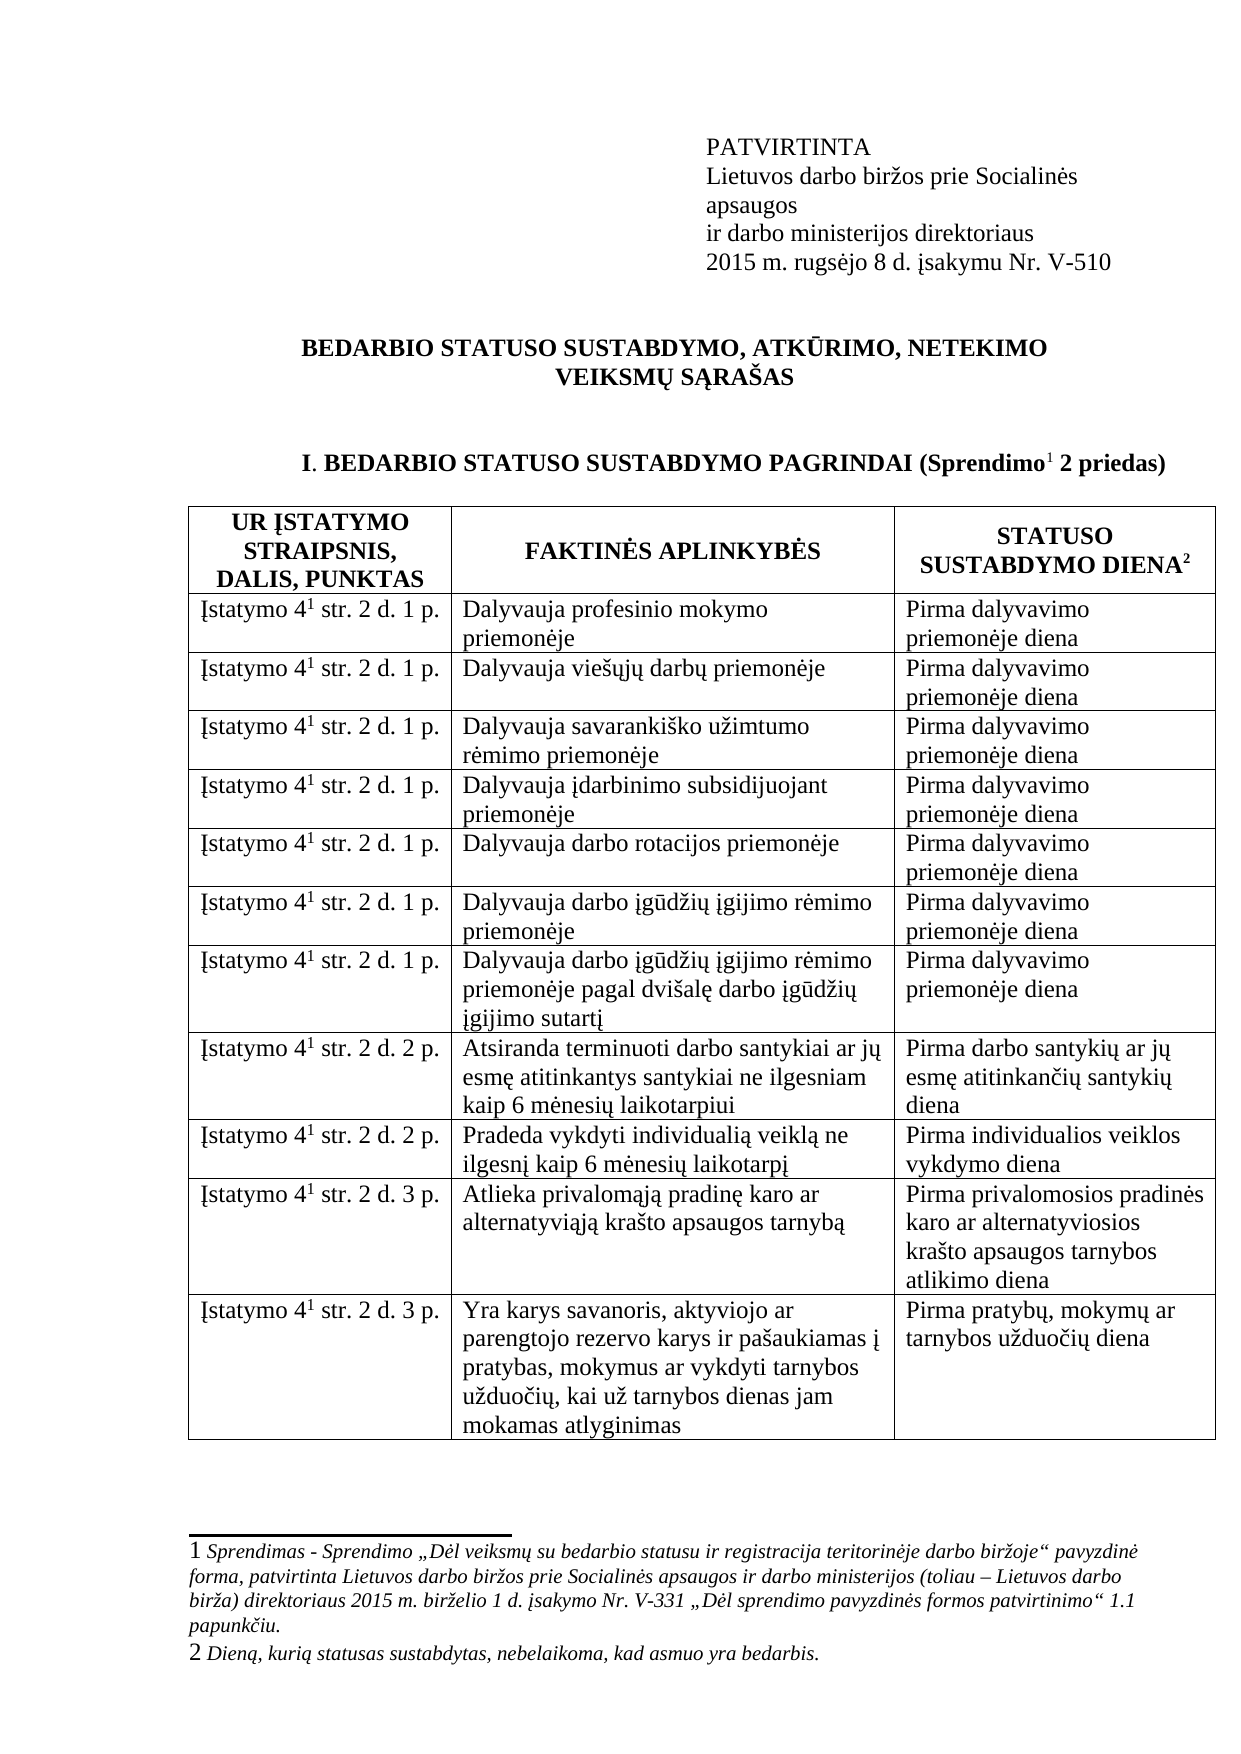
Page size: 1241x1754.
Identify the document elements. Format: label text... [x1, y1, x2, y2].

table_cell Pirma dalyvavimo priemonėje diena [895, 594, 1215, 652]
table_cell Įstatymo 41 str. 2 d. 1 p. [189, 946, 451, 1032]
table_header UR ĮSTATYMO STRAIPSNIS, DALIS, PUNKTAS [189, 507, 451, 593]
table_cell Pradeda vykdyti individualią veiklą ne ilgesnį kaip 6 mėnesių laikotarpį [452, 1120, 894, 1178]
text ir darbo ministerijos direktoriaus [706, 218, 1166, 247]
table_cell Dalyvauja darbo įgūdžių įgijimo rėmimo priemonėje [452, 887, 894, 944]
text PATVIRTINTA [706, 132, 1166, 161]
table_cell Dalyvauja savarankiško užimtumo rėmimo priemonėje [452, 711, 894, 769]
text Lietuvos darbo biržos prie Socialinės apsaugos [706, 161, 1166, 218]
table_cell Pirma dalyvavimo priemonėje diena [895, 946, 1215, 1032]
table_cell Įstatymo 41 str. 2 d. 1 p. [189, 887, 451, 944]
table_cell Įstatymo 41 str. 2 d. 1 p. [189, 594, 451, 652]
table_cell Pirma pratybų, mokymų ar tarnybos užduočių diena [895, 1295, 1215, 1438]
table_header FAKTINĖS APLINKYBĖS [452, 507, 894, 593]
table_cell Dalyvauja darbo rotacijos priemonėje [452, 829, 894, 886]
table_cell Įstatymo 41 str. 2 d. 1 p. [189, 653, 451, 710]
table_cell Įstatymo 41 str. 2 d. 2 p. [189, 1120, 451, 1178]
table_cell Įstatymo 41 str. 2 d. 3 p. [189, 1179, 451, 1294]
text BEDARBIO STATUSO SUSTABDYMO, ATKŪRIMO, NETEKIMO [189, 333, 1166, 362]
table_cell Pirma dalyvavimo priemonėje diena [895, 829, 1215, 886]
table_cell Pirma individualios veiklos vykdymo diena [895, 1120, 1215, 1178]
table_header STATUSO SUSTABDYMO DIENA [895, 507, 1215, 593]
table_cell Pirma dalyvavimo priemonėje diena [895, 711, 1215, 769]
table_cell Atlieka privalomąją pradinę karo ar alternatyviąją krašto apsaugos tarnybą [452, 1179, 894, 1294]
table_cell Įstatymo 41 str. 2 d. 1 p. [189, 770, 451, 827]
table_cell Atsiranda terminuoti darbo santykiai ar jų esmę atitinkantys santykiai ne ilgesniam kaip 6 mėnesių laikotarpiui [452, 1033, 894, 1119]
table_cell Įstatymo 41 str. 2 d. 2 p. [189, 1033, 451, 1119]
table_cell Pirma dalyvavimo priemonėje diena [895, 887, 1215, 944]
table_cell Dalyvauja įdarbinimo subsidijuojant priemonėje [452, 770, 894, 827]
table_cell Pirma darbo santykių ar jų esmę atitinkančių santykių diena [895, 1033, 1215, 1119]
table_cell Pirma dalyvavimo priemonėje diena [895, 770, 1215, 827]
table_cell Dalyvauja viešųjų darbų priemonėje [452, 653, 894, 710]
text Sprendimas - Sprendimo „Dėl veiksmų su bedarbio statusu ir registracija teritorinėje darbo biržoje“ pavyzdinė forma, patvirtinta Lietuvos darbo biržos prie Socialinės apsaugos ir darbo ministerijos (toliau – Lietuvos darbo birža) direktoriaus 2015 m. birželio 1 d. įsakymo Nr. V-331 „Dėl sprendimo pavyzdinės formos patvirtinimo“ 1.1 papunkčiu. [189, 1536, 1166, 1637]
table_cell Dalyvauja darbo įgūdžių įgijimo rėmimo priemonėje pagal dvišalę darbo įgūdžių įgijimo sutartį [452, 946, 894, 1032]
text 2015 m. rugsėjo 8 d. įsakymu Nr. V-510 [706, 247, 1166, 276]
table_cell Įstatymo 41 str. 2 d. 3 p. [189, 1295, 451, 1438]
table_cell Pirma dalyvavimo priemonėje diena [895, 653, 1215, 710]
table_cell Įstatymo 41 str. 2 d. 1 p. [189, 711, 451, 769]
text VEIKSMŲ SĄRAŠAS [189, 362, 1166, 391]
table_cell Pirma privalomosios pradinės karo ar alternatyviosios krašto apsaugos tarnybos atlikimo diena [895, 1179, 1215, 1294]
table_cell Įstatymo 41 str. 2 d. 1 p. [189, 829, 451, 886]
table_cell Yra karys savanoris, aktyviojo ar parengtojo rezervo karys ir pašaukiamas į pratybas, mokymus ar vykdyti tarnybos užduočių, kai už tarnybos dienas jam mokamas atlyginimas [452, 1295, 894, 1438]
table_cell Dalyvauja profesinio mokymo priemonėje [452, 594, 894, 652]
list I. BEDARBIO STATUSO SUSTABDYMO PAGRINDAI (Sprendimo 2 priedas) [301, 448, 1166, 477]
